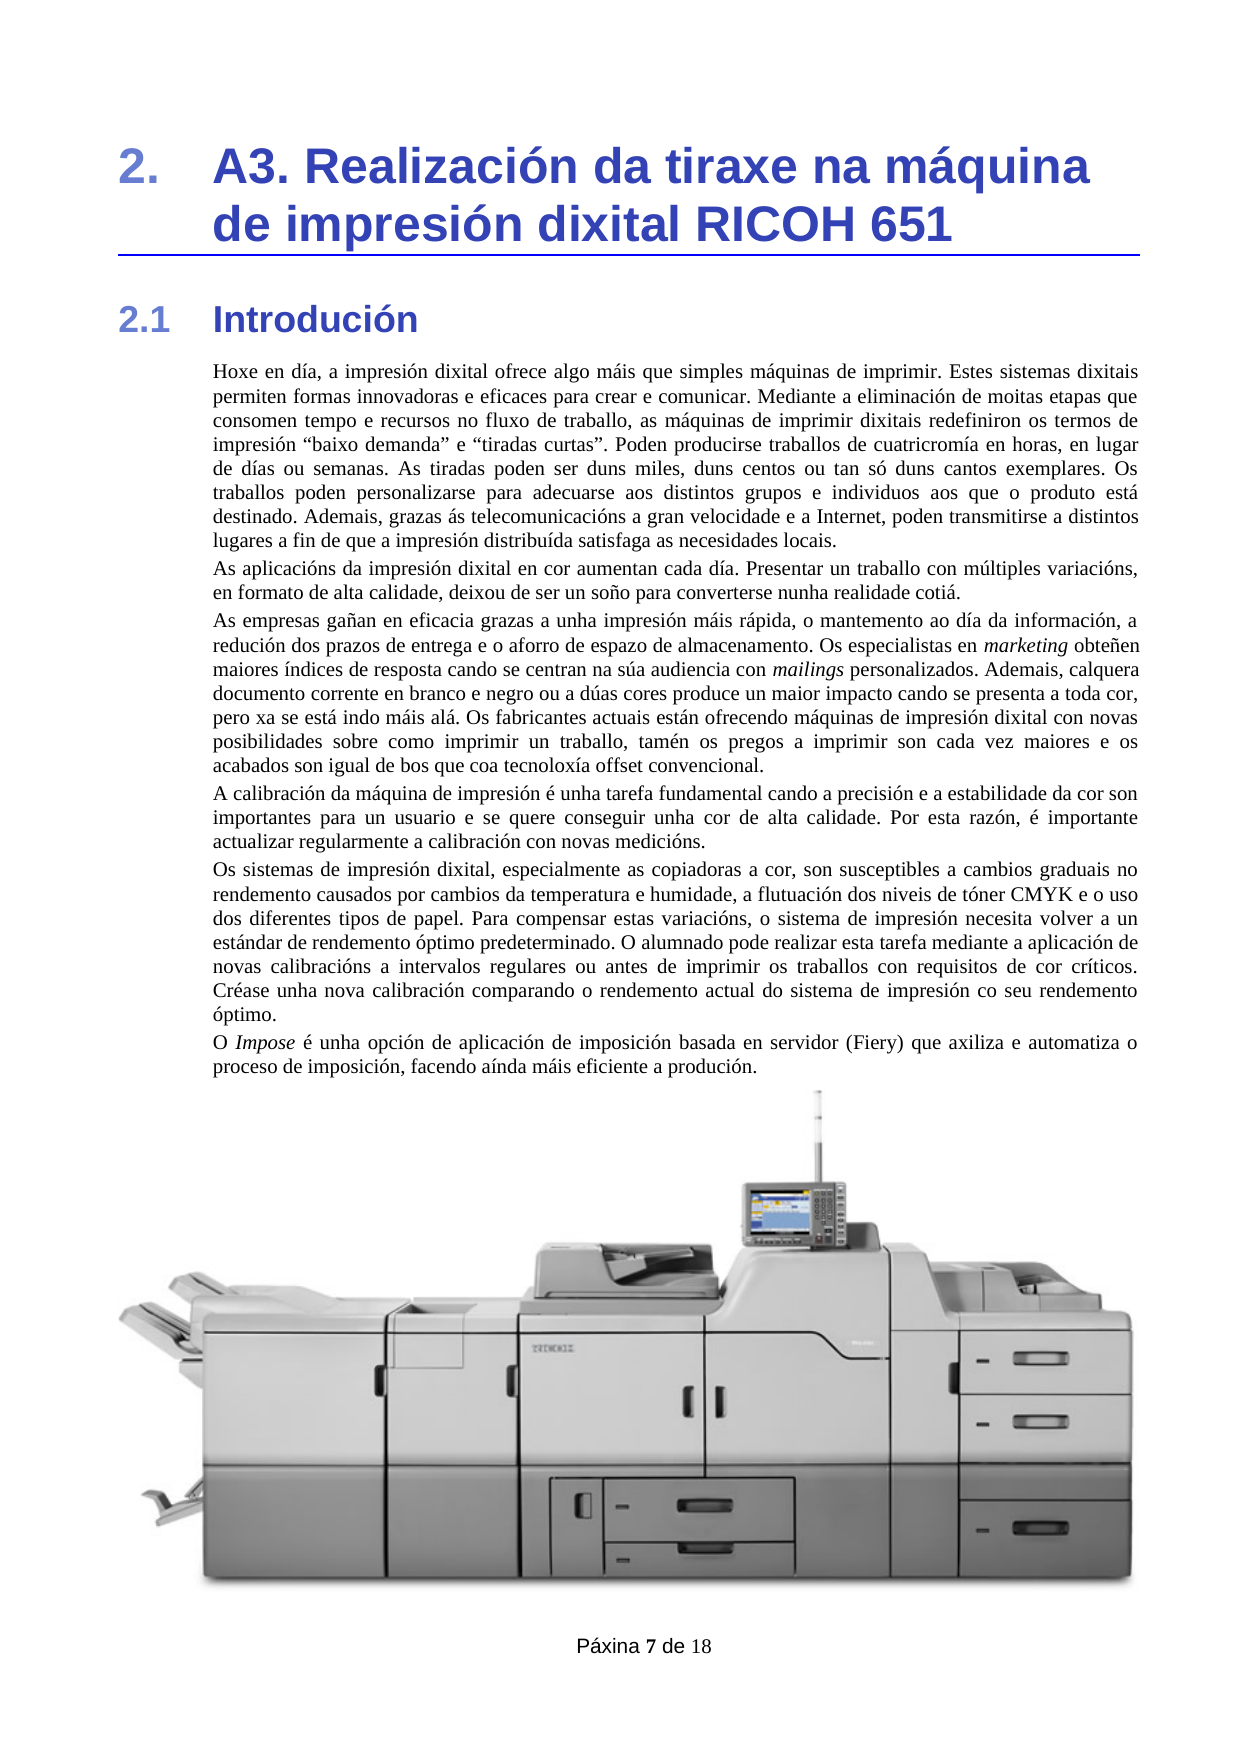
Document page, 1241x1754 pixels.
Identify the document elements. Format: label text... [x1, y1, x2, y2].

list A3. Realización da tiraxe na máquina de impresión dixital RICOH 651 [118, 137, 1140, 254]
text As aplicacións da impresión dixital en cor aumentan cada día. Presentar un traballo con múltiples variacións, en formato de alta calidade, deixou de ser un soño para converterse nunha realidade cotiá. [213, 556, 1140, 604]
picture [118, 1090, 1139, 1593]
text As empresas gañan en eficacia grazas a unha impresión máis rápida, o mantemento ao día da información, a redución dos prazos de entrega e o aforro de espazo de almacenamento. Os especialistas en marketing obteñen maiores índices de resposta cando se centran na súa audiencia con mailings personalizados. Ademais, calquera documento corrente en branco e negro ou a dúas cores produce un maior impacto cando se presenta a toda cor, pero xa se está indo máis alá. Os fabricantes actuais están ofrecendo máquinas de impresión dixital con novas posibilidades sobre como imprimir un traballo, tamén os pregos a imprimir son cada vez maiores e os acabados son igual de bos que coa tecnoloxía offset convencional. [213, 608, 1140, 777]
text Os sistemas de impresión dixital, especialmente as copiadoras a cor, son susceptibles a cambios graduais no rendemento causados por cambios da temperatura e humidade, a flutuación dos niveis de tóner CMYK e o uso dos diferentes tipos de papel. Para compensar estas variacións, o sistema de impresión necesita volver a un estándar de rendemento óptimo predeterminado. O alumnado pode realizar esta tarefa mediante a aplicación de novas calibracións a intervalos regulares ou antes de imprimir os traballos con requisitos de cor críticos. Créase unha nova calibración comparando o rendemento actual do sistema de impresión co seu rendemento óptimo. [213, 857, 1140, 1026]
text A calibración da máquina de impresión é unha tarefa fundamental cando a precisión e a estabilidade da cor son importantes para un usuario e se quere conseguir unha cor de alta calidade. Por esta razón, é importante actualizar regularmente a calibración con novas medicións. [213, 781, 1140, 853]
text O Impose é unha opción de aplicación de imposición basada en servidor (Fiery) que axiliza e automatiza o proceso de imposición, facendo aínda máis eficiente a produción. [213, 1030, 1140, 1078]
text Hoxe en día, a impresión dixital ofrece algo máis que simples máquinas de imprimir. Estes sistemas dixitais permiten formas innovadoras e eficaces para crear e comunicar. Mediante a eliminación de moitas etapas que consomen tempo e recursos no fluxo de traballo, as máquinas de imprimir dixitais redefiniron os termos de impresión “baixo demanda” e “tiradas curtas”. Poden producirse traballos de cuatricromía en horas, en lugar de días ou semanas. As tiradas poden ser duns miles, duns centos ou tan só duns cantos exemplares. Os traballos poden personalizarse para adecuarse aos distintos grupos e individuos aos que o produto está destinado. Ademais, grazas ás telecomunicacións a gran velocidade e a Internet, poden transmitirse a distintos lugares a fin de que a impresión distribuída satisfaga as necesidades locais. [213, 359, 1140, 552]
list Introdución [118, 298, 1140, 341]
